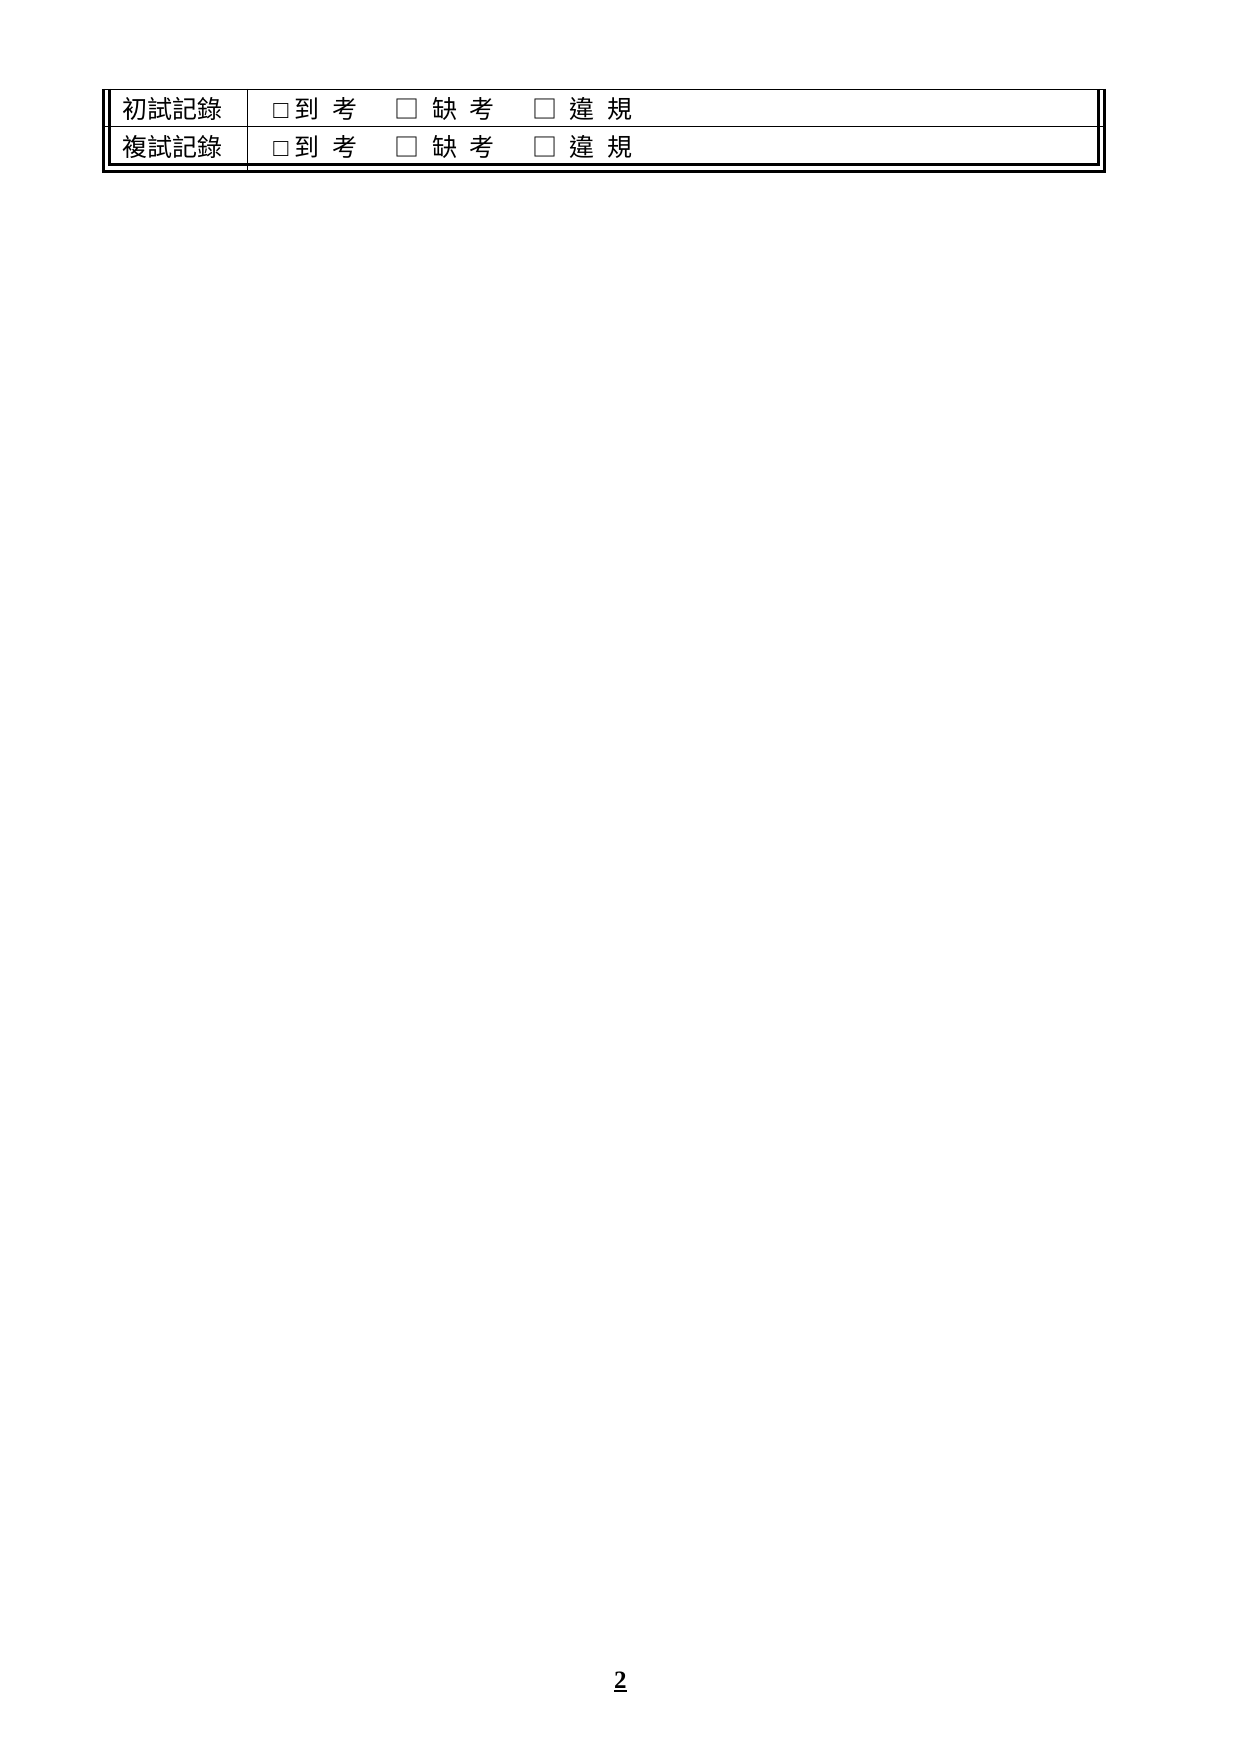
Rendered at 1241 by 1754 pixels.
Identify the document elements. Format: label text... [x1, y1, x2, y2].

table_cell 初試記錄 [111, 90, 247, 126]
table_cell 複試記錄 [111, 127, 247, 163]
table_cell □ 到 考 □ 缺 考 □ 違 規 [248, 90, 1097, 126]
table_cell □ 到 考 □ 缺 考 □ 違 規 [248, 127, 1097, 163]
